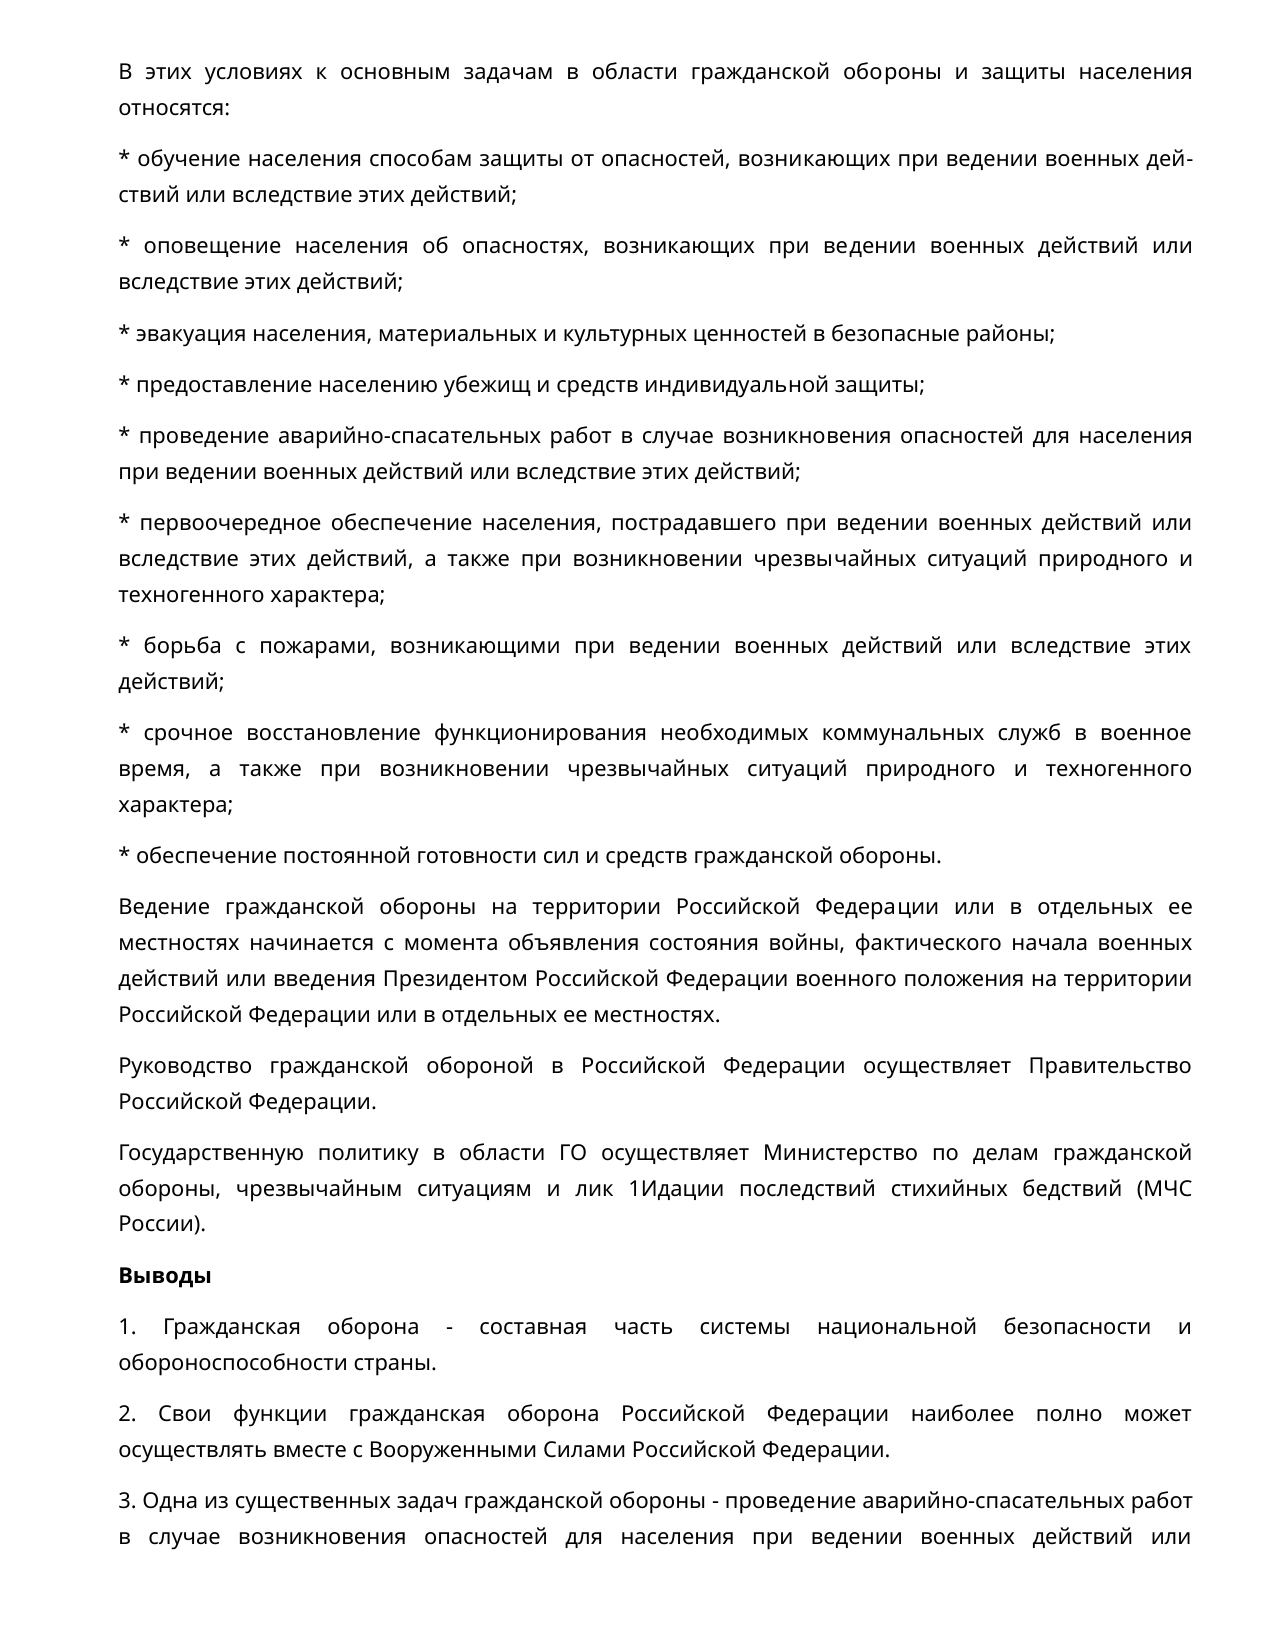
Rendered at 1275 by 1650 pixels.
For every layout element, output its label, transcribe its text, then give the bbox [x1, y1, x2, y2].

text * первоочередное обеспече­ние населения, пострадавшего при ведении военных действий или вследствие этих действий, а также при возникновении чрезвы­чайных ситуаций природного и техногенного характера; [118, 507, 1193, 608]
text * проведение аварийно-спаса­тельных работ в случае возникно­вения опасностей для населения при ведении военных действий или вследствие этих действий; [118, 420, 1193, 486]
text * борьба с пожарами, возникающими при ведении военных действий или вследствие этих действий; [118, 630, 1193, 696]
text * обучение населения спосо­бам защиты от опасностей, возни­кающих при ведении военных дей­ствий или вследствие этих действий; [118, 143, 1193, 209]
text Ведение гражданской обороны на территории Российской Федера­ции или в отдельных ее местностях начинается с момента объявления состояния войны, фактического начала военных действий или введе­ния Президентом Российской Федерации военного положения на территории Российской Федерации или в отдельных ее местностях. [118, 891, 1193, 1028]
text Руководство гражданской обороной в Российской Федерации осуществляет Правительство Российской Федерации. [118, 1050, 1193, 1115]
text 2. Свои функции гражданская оборона Российской Федерации наиболее полно может осуществлять вместе с Вооруженными Силами Российской Федерации. [118, 1398, 1193, 1464]
text Выводы [118, 1260, 1193, 1289]
text * эвакуация населения, мате­риальных и культурных ценностей в безопасные районы; [118, 317, 1193, 347]
text Государственную политику в области ГО осуществляет Министерство по делам гражданской обороны, чрезвычайным ситуациям и лик 1Идации последствий стихийных бедствий (МЧС России). [118, 1137, 1193, 1238]
text * оповещение населения об опасностях, возникающих при ве­дении военных действий или вследствие этих действий; [118, 230, 1193, 296]
text * срочное восстановление функционирования необходимых коммунальных служб в военное время, а также при возникновении чрезвычайных ситуаций природного и техногенного характера; [118, 717, 1193, 818]
text 3. Одна из существенных задач гражданской обороны - проведе­ние аварийно-спасательных работ в случае возникновения опасностей для населения при ведении военных действий или [118, 1485, 1193, 1551]
text * предоставление населению убежищ и средств индивидуаль­ной защиты; [118, 369, 1193, 399]
text 1. Гражданская оборона - составная часть системы национальной безопасности и обороноспособности страны. [118, 1311, 1193, 1377]
text В этих условиях к основным задачам в области гражданской обо­роны и защиты населения относятся: [118, 56, 1193, 122]
text * обеспечение постоянной готовности сил и средств граж­данской обороны. [118, 840, 1193, 870]
